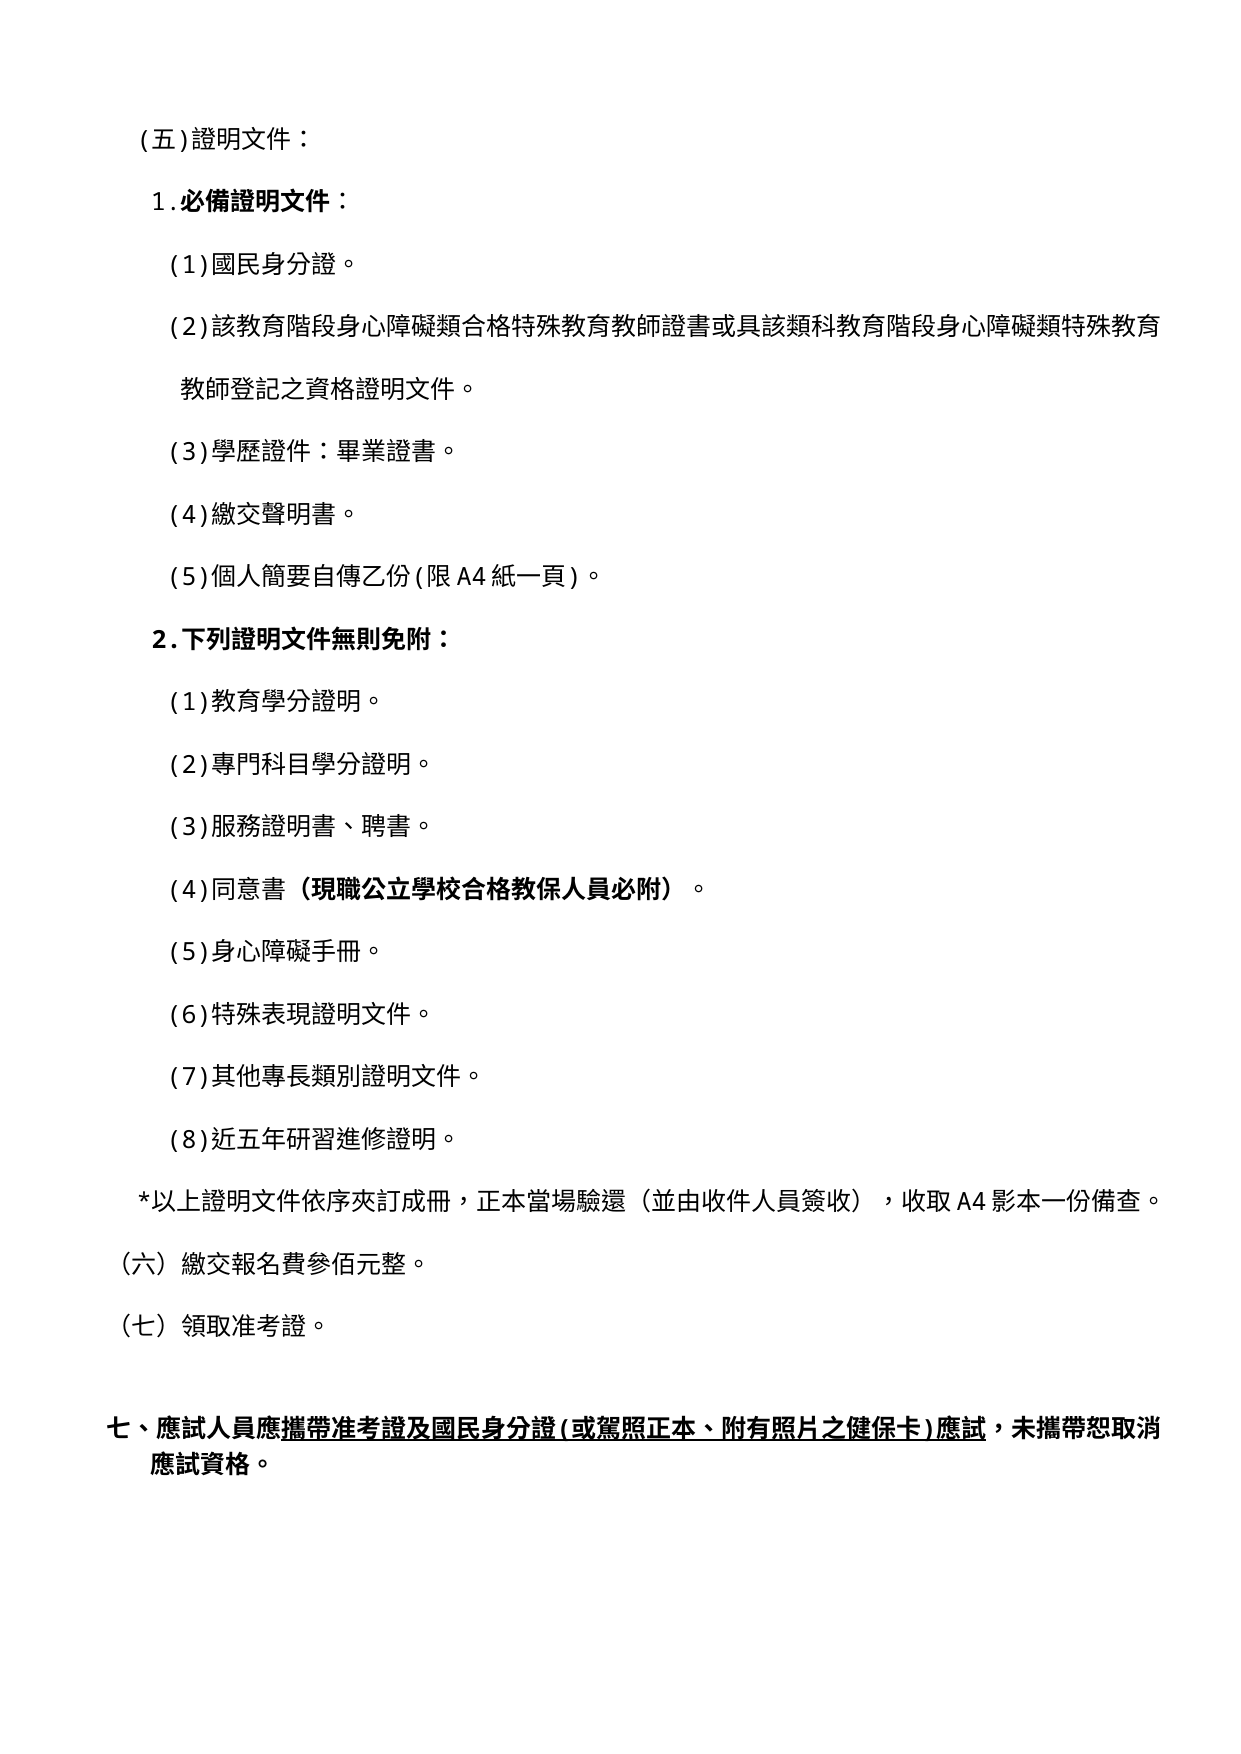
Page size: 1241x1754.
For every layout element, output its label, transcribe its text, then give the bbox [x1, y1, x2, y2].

text (3)學歷證件：畢業證書。 [106, 408, 1165, 471]
text (3)服務證明書、聘書。 [106, 783, 1165, 846]
text （六）繳交報名費參佰元整。 [106, 1221, 1165, 1283]
text (五)證明文件： [106, 96, 1128, 158]
text (2)專門科目學分證明。 [106, 721, 1165, 783]
text 1.必備證明文件： [106, 158, 1128, 221]
text (5)個人簡要自傳乙份(限A4紙一頁)。 [106, 533, 1165, 596]
text (5)身心障礙手冊。 [106, 908, 1165, 971]
text (6)特殊表現證明文件。 [106, 971, 1165, 1033]
text (4)繳交聲明書。 [106, 471, 1165, 533]
text （七）領取准考證。 [106, 1283, 1165, 1346]
text *以上證明文件依序夾訂成冊，正本當場驗還（並由收件人員簽收），收取A4影本一份備查。 [106, 1158, 1165, 1221]
text 七、應試人員應攜帶准考證及國民身分證(或駕照正本、附有照片之健保卡)應試，未攜帶恕取消應試資格。 [106, 1408, 1165, 1481]
text 2.下列證明文件無則免附： [106, 596, 1165, 658]
text (4)同意書（現職公立學校合格教保人員必附）。 [106, 846, 1165, 908]
text (1)教育學分證明。 [106, 658, 1165, 721]
text (8)近五年研習進修證明。 [106, 1096, 1165, 1158]
text (2)該教育階段身心障礙類合格特殊教育教師證書或具該類科教育階段身心障礙類特殊教育教師登記之資格證明文件。 [106, 283, 1165, 408]
text (1)國民身分證。 [106, 221, 1165, 283]
text (7)其他專長類別證明文件。 [106, 1033, 1165, 1096]
